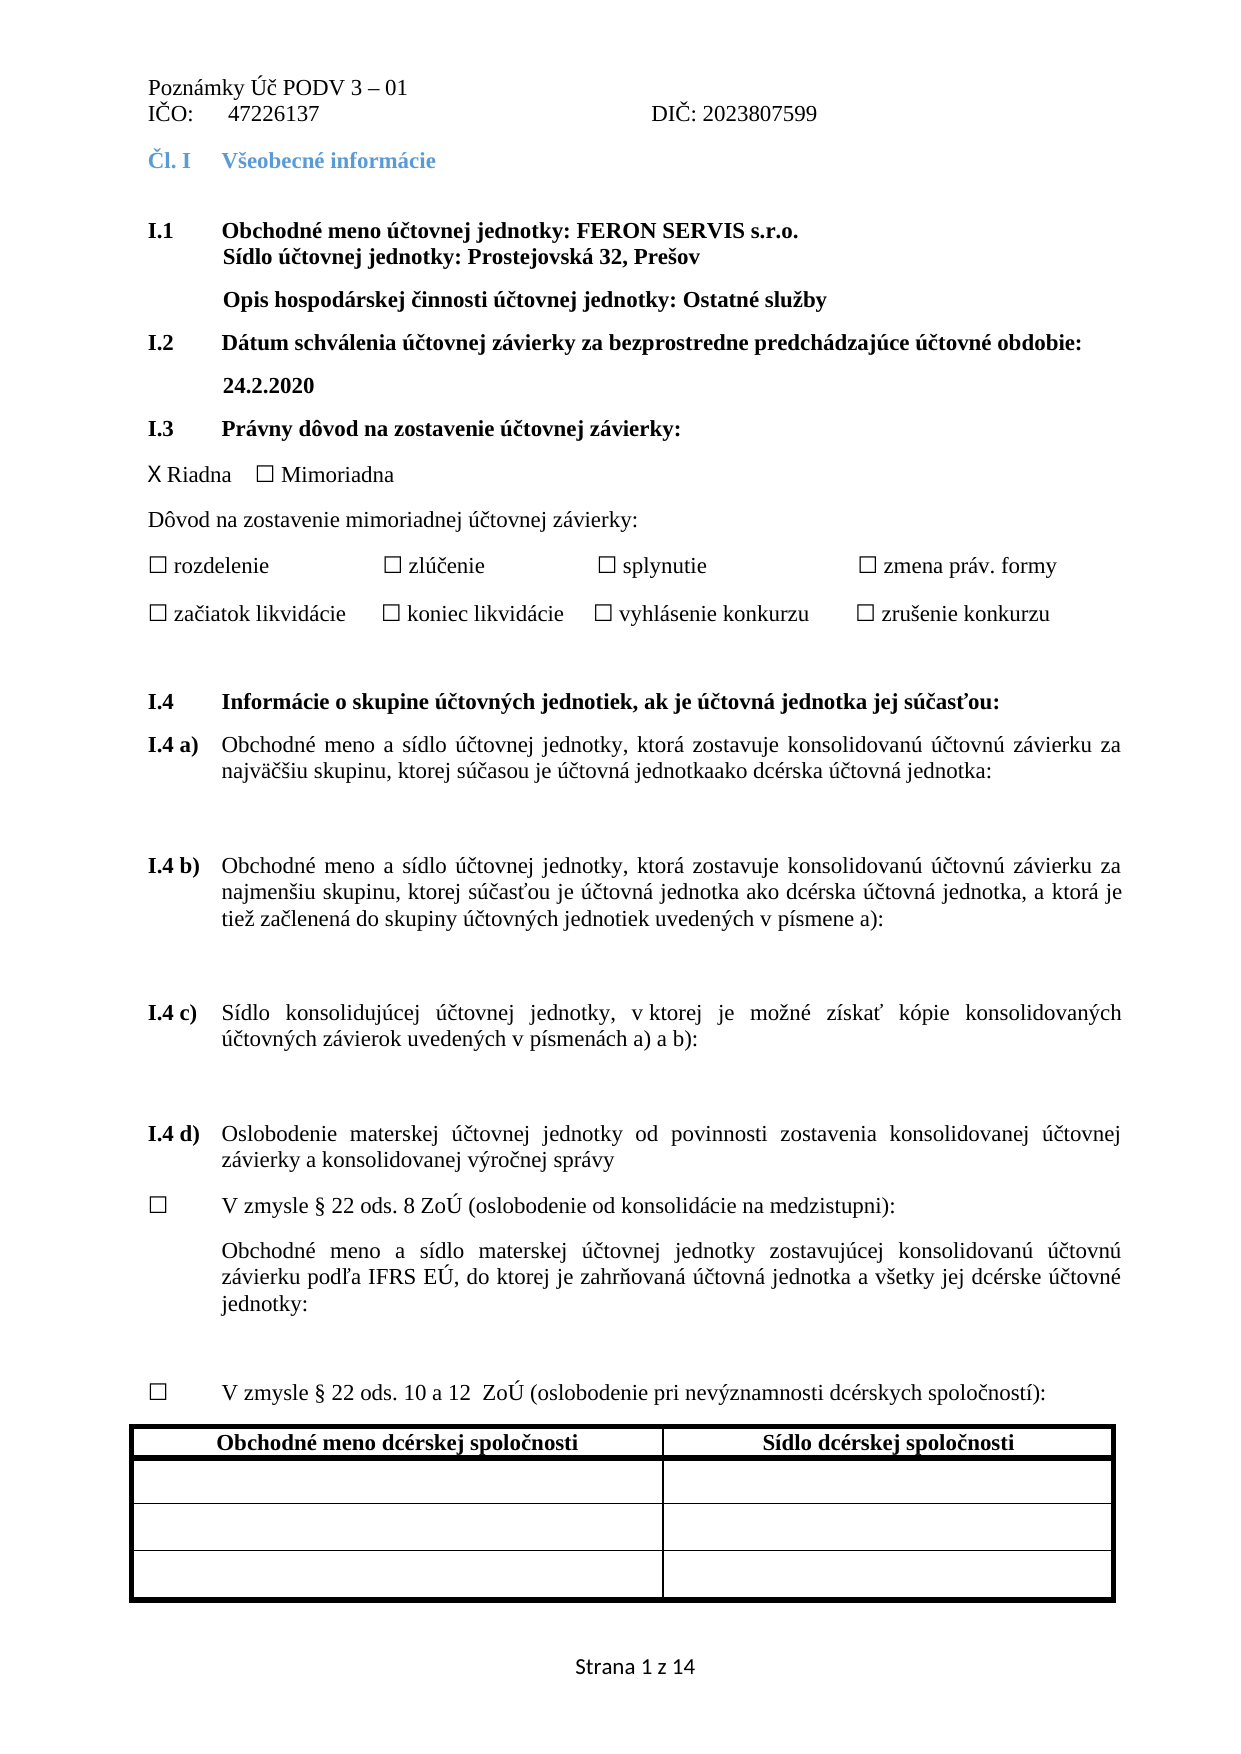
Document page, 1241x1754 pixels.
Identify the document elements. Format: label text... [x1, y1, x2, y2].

text I.4 a) Obchodné meno a sídlo účtovnej jednotky, ktorá zostavuje konsolidovanú účtovnú závierku za najväčšiu skupinu, ktorej súčasou je účtovná jednotkaako dcérska účtovná jednotka: [148, 731, 1122, 784]
table_cell [134, 1504, 662, 1550]
table_cell [664, 1504, 1111, 1550]
text I.4 c) Sídlo konsolidujúcej účtovnej jednotky, v ktorej je možné získať kópie konsolidovaných účtovných závierok uvedených v písmenách a) a b): [148, 999, 1122, 1052]
list I.2 Dátum schválenia účtovnej závierky za bezprostredne predchádzajúce účtovné obdobie: [148, 329, 1122, 356]
text Obchodné meno a sídlo materskej účtovnej jednotky zostavujúcej konsolidovanú účtovnú závierku podľa IFRS EÚ, do ktorej je zahrňovaná účtovná jednotka a všetky jej dcérske účtovné jednotky: [221, 1237, 1122, 1316]
text Čl. I Všeobecné informácie [148, 148, 1122, 174]
list Dôvod na zostavenie mimoriadnej účtovnej závierky: [148, 506, 1122, 533]
list ☐ začiatok likvidácie ☐ koniec likvidácie ☐ vyhlásenie konkurzu ☐ zrušenie konkurzu [148, 597, 1122, 628]
table_header Obchodné meno dcérskej spoločnosti [134, 1429, 662, 1455]
list I.3 Právny dôvod na zostavenie účtovnej závierky: [148, 415, 1122, 442]
text I.4 d) Oslobodenie materskej účtovnej jednotky od povinnosti zostavenia konsolidovanej účtovnej závierky a konsolidovanej výročnej správy [148, 1120, 1122, 1172]
text ☐ V zmysle § 22 ods. 10 a 12 ZoÚ (oslobodenie pri nevýznamnosti dcérskych spoločností): [148, 1376, 1122, 1407]
list Opis hospodárskej činnosti účtovnej jednotky: Ostatné služby [223, 286, 1122, 313]
list X Riadna ☐ Mimoriadna [148, 458, 1122, 490]
text I.4 Informácie o skupine účtovných jednotiek, ak je účtovná jednotka jej súčasťou: [148, 688, 1122, 714]
list 24.2.2020 [223, 372, 1122, 399]
list Sídlo účtovnej jednotky: Prostejovská 32, Prešov [223, 243, 1122, 270]
text I.4 b) Obchodné meno a sídlo účtovnej jednotky, ktorá zostavuje konsolidovanú účtovnú závierku za najmenšiu skupinu, ktorej súčasťou je účtovná jednotka ako dcérska účtovná jednotka, a ktorá je tiež začlenená do skupiny účtovných jednotiek uvedených v písmene a): [148, 852, 1122, 931]
table_cell [134, 1551, 662, 1597]
list ☐ rozdelenie ☐ zlúčenie ☐ splynutie ☐ zmena práv. formy [148, 549, 1122, 581]
text I.1 Obchodné meno účtovnej jednotky: FERON SERVIS s.r.o. [148, 217, 1122, 243]
table_header Sídlo dcérskej spoločnosti [664, 1429, 1111, 1455]
table_cell [664, 1551, 1111, 1597]
text ☐ V zmysle § 22 ods. 8 ZoÚ (oslobodenie od konsolidácie na medzistupni): [148, 1189, 1122, 1220]
table_cell [664, 1461, 1111, 1503]
table_cell [134, 1461, 662, 1503]
